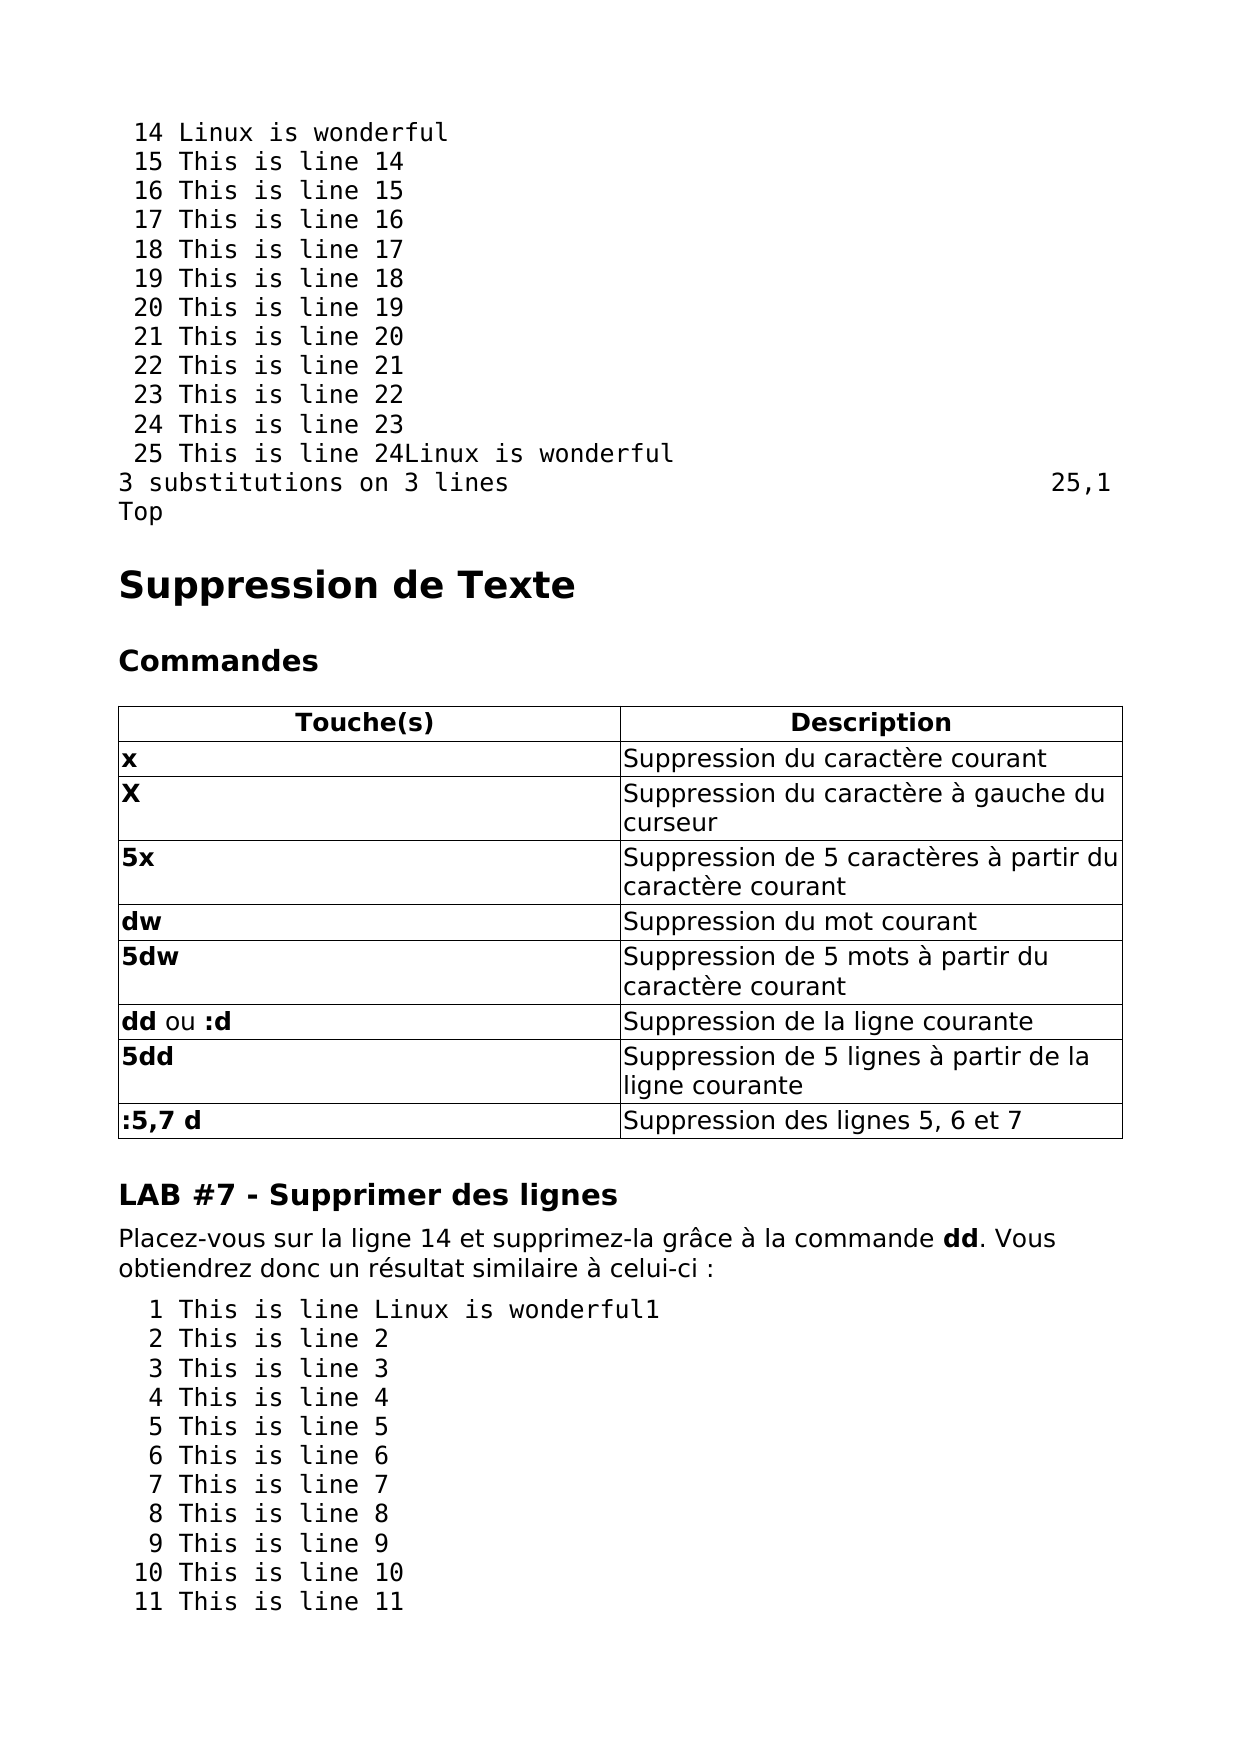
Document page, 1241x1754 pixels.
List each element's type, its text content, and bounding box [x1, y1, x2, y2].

table_cell 5dd [119, 1040, 620, 1103]
table_cell Suppression du caractère courant [621, 742, 1122, 776]
table_cell Suppression de 5 lignes à partir de la ligne courante [621, 1040, 1122, 1103]
table_cell 5dw [119, 941, 620, 1004]
table_cell X [119, 777, 620, 840]
text Placez-vous sur la ligne 14 et supprimez-la grâce à la commande dd. Vous obtiendrez donc un résultat similaire à celui-ci : [118, 1224, 1122, 1283]
table_header Touche(s) [119, 707, 620, 741]
table_header Description [621, 707, 1122, 741]
table_cell Suppression du caractère à gauche du curseur [621, 777, 1122, 840]
table_cell Suppression des lignes 5, 6 et 7 [621, 1104, 1122, 1138]
table_cell x [119, 742, 620, 776]
table_cell dd ou :d [119, 1005, 620, 1039]
table_cell dw [119, 905, 620, 939]
table_cell :5,7 d [119, 1104, 620, 1138]
table_cell Suppression de 5 caractères à partir du caractère courant [621, 841, 1122, 904]
subtitle Commandes [118, 644, 1122, 678]
table_cell Suppression de 5 mots à partir du caractère courant [621, 941, 1122, 1004]
table_cell Suppression du mot courant [621, 905, 1122, 939]
subtitle Suppression de Texte [118, 563, 1122, 607]
table_cell Suppression de la ligne courante [621, 1005, 1122, 1039]
text 1 This is line Linux is wonderful1 2 This is line 2 3 This is line 3 4 This is line 4 5 This is line 5 6 This is line 6 7 This is line 7 8 This is line 8 9 This is line 9 10 This is line 10 11 This is line 11 [118, 1295, 1122, 1616]
table_cell 5x [119, 841, 620, 904]
subtitle LAB #7 - Supprimer des lignes [118, 1178, 1122, 1212]
text 14 Linux is wonderful 15 This is line 14 16 This is line 15 17 This is line 16 18 This is line 17 19 This is line 18 20 This is line 19 21 This is line 20 22 This is line 21 23 This is line 22 24 This is line 23 25 This is line 24Linux is wonderful 3 substitutions on 3 lines 25,1 Top [118, 118, 1122, 526]
